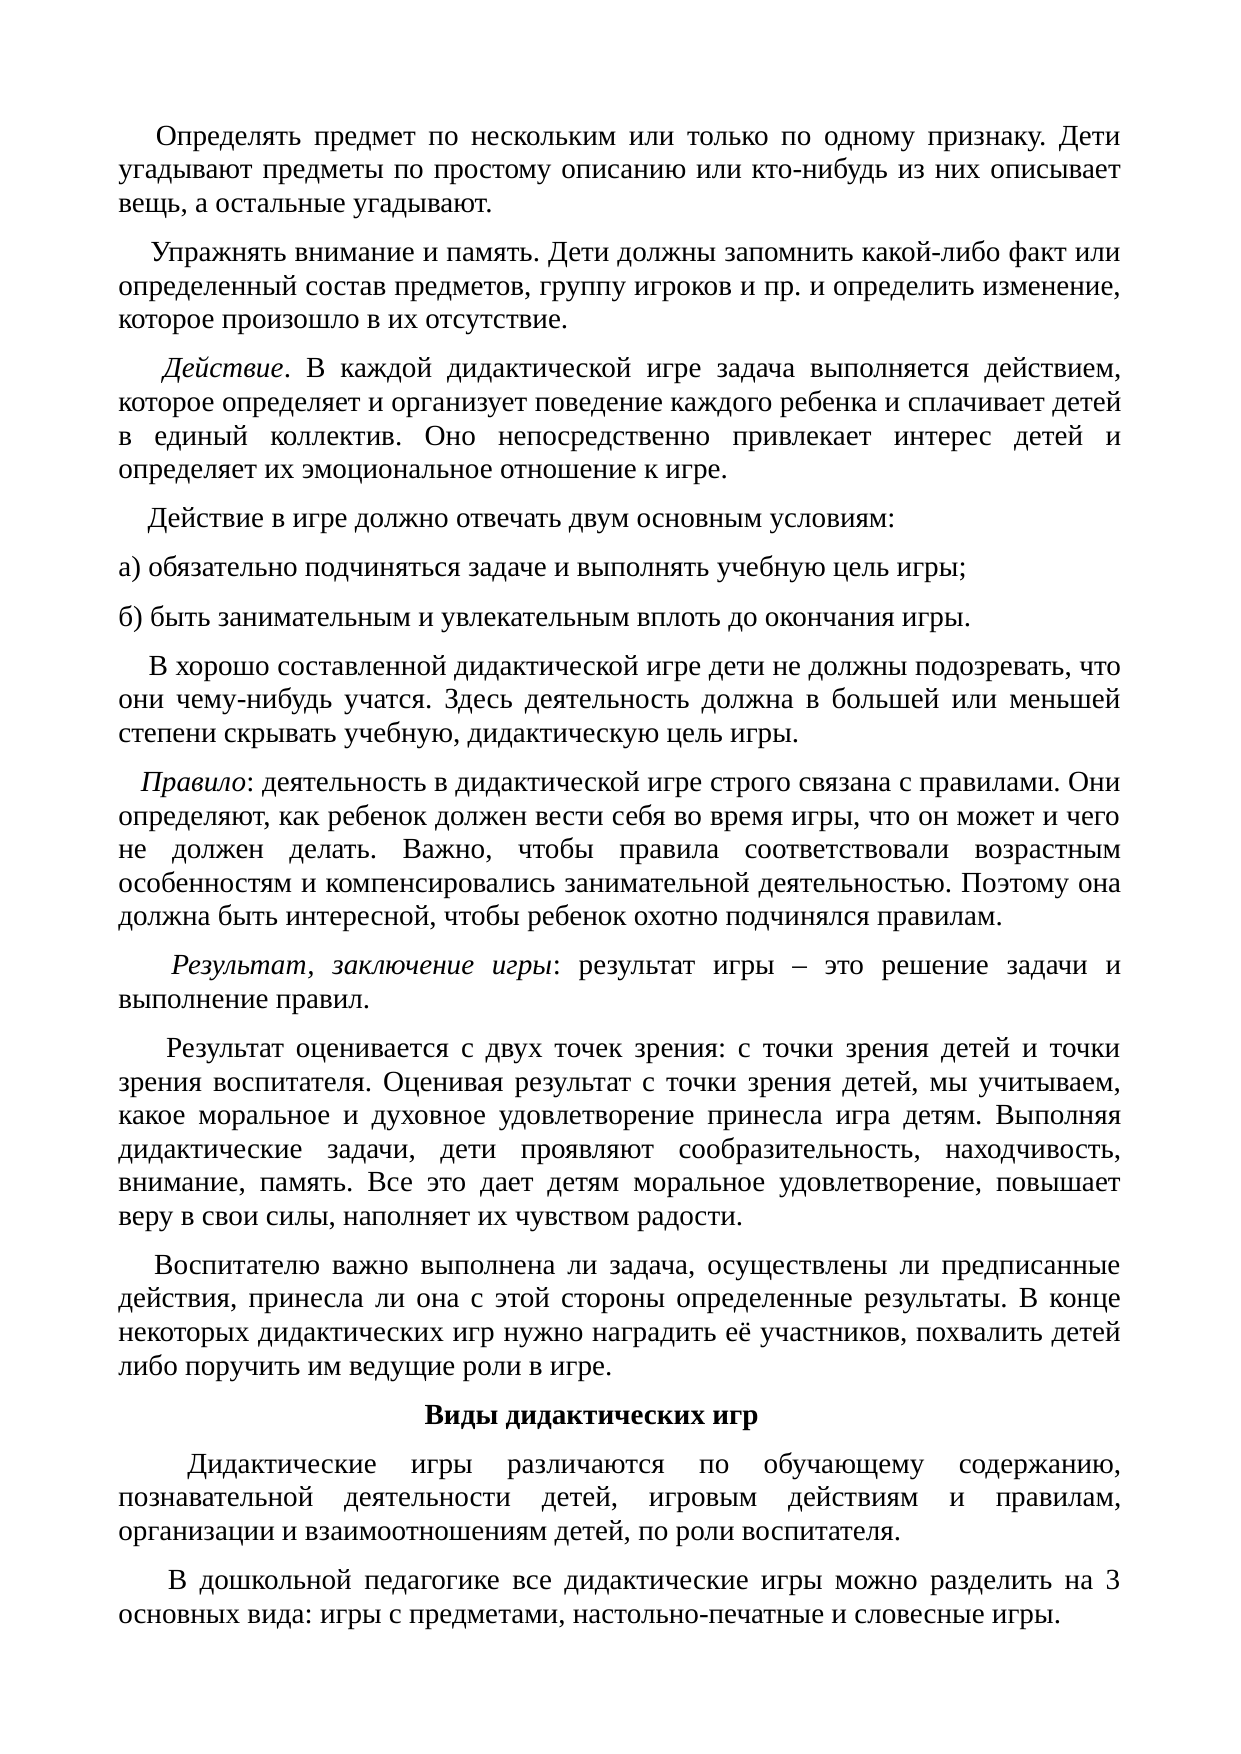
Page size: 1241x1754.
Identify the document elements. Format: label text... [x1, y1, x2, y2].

text Действие в игре должно отвечать двум основным условиям: [118, 500, 1122, 534]
text Правило: деятельность в дидактической игре строго связана с правилами. Они определяют, как ребенок должен вести себя во время игры, что он может и чего не должен делать. Важно, чтобы правила соответствовали возрастным особенностям и компенсировались занимательной деятельностью. Поэтому она должна быть интересной, чтобы ребенок охотно подчинялся правилам. [118, 764, 1122, 932]
text а) обязательно подчиняться задаче и выполнять учебную цель игры; [118, 549, 1122, 583]
text Виды дидактических игр [118, 1397, 1122, 1430]
text Упражнять внимание и память. Дети должны запомнить какой-либо факт или определенный состав предметов, группу игроков и пр. и определить изменение, которое произошло в их отсутствие. [118, 234, 1122, 335]
text Результат оценивается с двух точек зрения: с точки зрения детей и точки зрения воспитателя. Оценивая результат с точки зрения детей, мы учитываем, какое моральное и духовное удовлетворение принесла игра детям. Выполняя дидактические задачи, дети проявляют сообразительность, находчивость, внимание, память. Все это дает детям моральное удовлетворение, повышает веру в свои силы, наполняет их чувством радости. [118, 1030, 1122, 1231]
text Воспитателю важно выполнена ли задача, осуществлены ли предписанные действия, принесла ли она с этой стороны определенные результаты. В конце некоторых дидактических игр нужно наградить её участников, похвалить детей либо поручить им ведущие роли в игре. [118, 1247, 1122, 1381]
text В дошкольной педагогике все дидактические игры можно разделить на 3 основных вида: игры с предметами, настольно-печатные и словесные игры. [118, 1562, 1122, 1629]
text Дидактические игры различаются по обучающему содержанию, познавательной деятельности детей, игровым действиям и правилам, организации и взаимоотношениям детей, по роли воспитателя. [118, 1446, 1122, 1547]
text Результат, заключение игры: результат игры – это решение задачи и выполнение правил. [118, 947, 1122, 1014]
text Определять предмет по нескольким или только по одному признаку. Дети угадывают предметы по простому описанию или кто-нибудь из них описывает вещь, а остальные угадывают. [118, 118, 1122, 219]
text Действие. В каждой дидактической игре задача выполняется действием, которое определяет и организует поведение каждого ребенка и сплачивает детей в единый коллектив. Оно непосредственно привлекает интерес детей и определяет их эмоциональное отношение к игре. [118, 351, 1122, 485]
text б) быть занимательным и увлекательным вплоть до окончания игры. [118, 599, 1122, 632]
text В хорошо составленной дидактической игре дети не должны подозревать, что они чему-нибудь учатся. Здесь деятельность должна в большей или меньшей степени скрывать учебную, дидактическую цель игры. [118, 648, 1122, 748]
